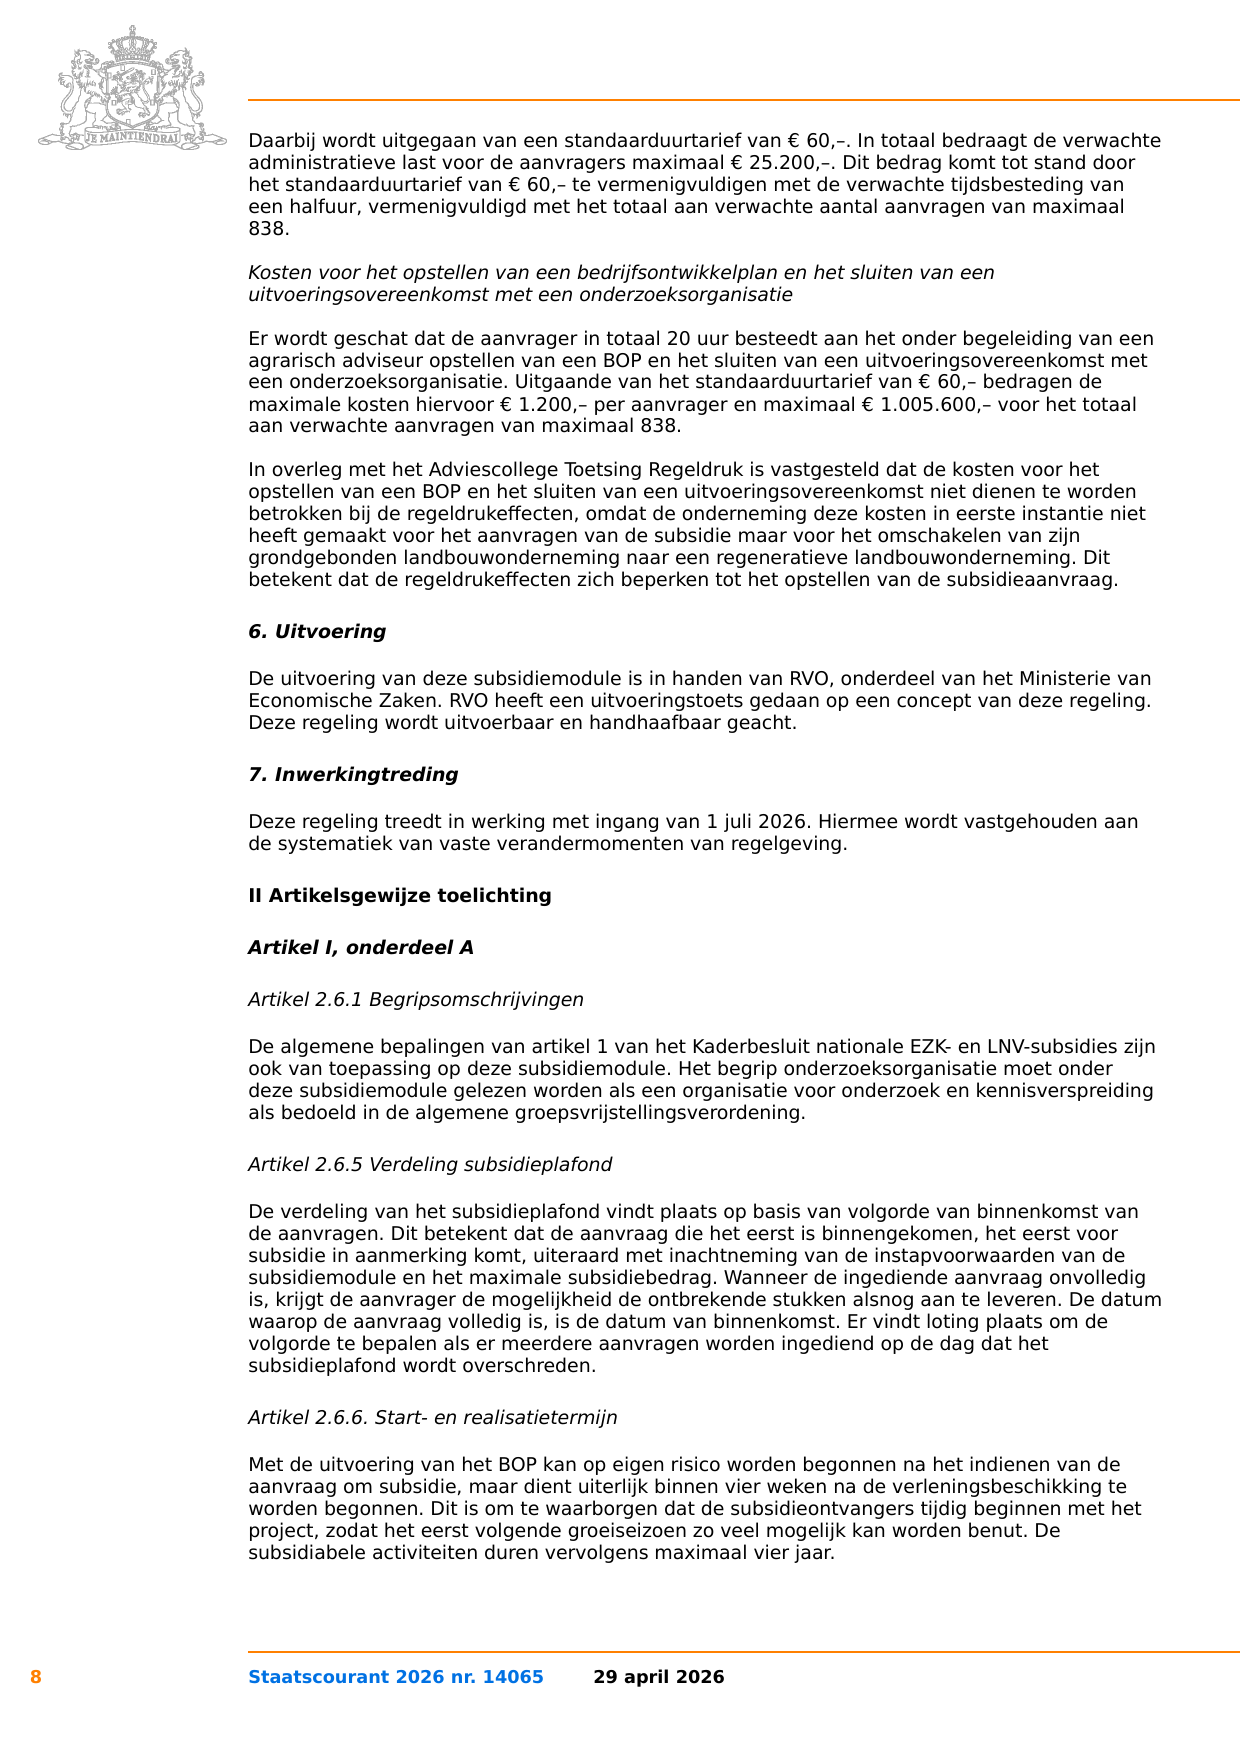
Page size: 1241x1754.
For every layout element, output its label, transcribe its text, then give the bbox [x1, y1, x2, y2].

subtitle 7. Inwerkingtreding [248, 764, 1163, 786]
subtitle 6. Uitvoering [248, 621, 1163, 643]
subtitle Artikel 2.6.1 Begripsomschrijvingen [248, 989, 1163, 1011]
text Met de uitvoering van het BOP kan op eigen risico worden begonnen na het indienen van de aanvraag om subsidie, maar dient uiterlijk binnen vier weken na de verleningsbeschikking te worden begonnen. Dit is om te waarborgen dat de subsidieontvangers tijdig beginnen met het project, zodat het eerst volgende groeiseizoen zo veel mogelijk kan worden benut. De subsidiabele activiteiten duren vervolgens maximaal vier jaar. [248, 1454, 1163, 1563]
subtitle Artikel I, onderdeel A [248, 937, 1163, 959]
subtitle Artikel 2.6.5 Verdeling subsidieplafond [248, 1154, 1163, 1176]
text In overleg met het Adviescollege Toetsing Regeldruk is vastgesteld dat de kosten voor het opstellen van een BOP en het sluiten van een uitvoeringsovereenkomst niet dienen te worden betrokken bij de regeldrukeffecten, omdat de onderneming deze kosten in eerste instantie niet heeft gemaakt voor het aanvragen van de subsidie maar voor het omschakelen van zijn grondgebonden landbouwonderneming naar een regeneratieve landbouwonderneming. Dit betekent dat de regeldrukeffecten zich beperken tot het opstellen van de subsidieaanvraag. [248, 459, 1163, 591]
text De algemene bepalingen van artikel 1 van het Kaderbesluit nationale EZK- en LNV-subsidies zijn ook van toepassing op deze subsidiemodule. Het begrip onderzoeksorganisatie moet onder deze subsidiemodule gelezen worden als een organisatie voor onderzoek en kennisverspreiding als bedoeld in de algemene groepsvrijstellingsverordening. [248, 1036, 1163, 1124]
text De uitvoering van deze subsidiemodule is in handen van RVO, onderdeel van het Ministerie van Economische Zaken. RVO heeft een uitvoeringstoets gedaan op een concept van deze regeling. Deze regeling wordt uitvoerbaar en handhaafbaar geacht. [248, 668, 1163, 734]
subtitle Kosten voor het opstellen van een bedrijfsontwikkelplan en het sluiten van een uitvoeringsovereenkomst met een onderzoeksorganisatie [248, 262, 1163, 306]
subtitle Artikel 2.6.6. Start- en realisatietermijn [248, 1407, 1163, 1429]
text Er wordt geschat dat de aanvrager in totaal 20 uur besteedt aan het onder begeleiding van een agrarisch adviseur opstellen van een BOP en het sluiten van een uitvoeringsovereenkomst met een onderzoeksorganisatie. Uitgaande van het standaarduurtarief van € 60,– bedragen de maximale kosten hiervoor € 1.200,– per aanvrager en maximaal € 1.005.600,– voor het totaal aan verwachte aanvragen van maximaal 838. [248, 327, 1163, 437]
subtitle II Artikelsgewijze toelichting [248, 885, 1163, 907]
text Deze regeling treedt in werking met ingang van 1 juli 2026. Hiermee wordt vastgehouden aan de systematiek van vaste verandermomenten van regelgeving. [248, 811, 1163, 855]
text Daarbij wordt uitgegaan van een standaarduurtarief van € 60,–. In totaal bedraagt de verwachte administratieve last voor de aanvragers maximaal € 25.200,–. Dit bedrag komt tot stand door het standaarduurtarief van € 60,– te vermenigvuldigen met de verwachte tijdsbesteding van een halfuur, vermenigvuldigd met het totaal aan verwachte aantal aanvragen van maximaal 838. [248, 130, 1163, 240]
text De verdeling van het subsidieplafond vindt plaats op basis van volgorde van binnenkomst van de aanvragen. Dit betekent dat de aanvraag die het eerst is binnengekomen, het eerst voor subsidie in aanmerking komt, uiteraard met inachtneming van de instapvoorwaarden van de subsidiemodule en het maximale subsidiebedrag. Wanneer de ingediende aanvraag onvolledig is, krijgt de aanvrager de mogelijkheid de ontbrekende stukken alsnog aan te leveren. De datum waarop de aanvraag volledig is, is de datum van binnenkomst. Er vindt loting plaats om de volgorde te bepalen als er meerdere aanvragen worden ingediend op de dag dat het subsidieplafond wordt overschreden. [248, 1201, 1163, 1377]
picture [38, 25, 227, 150]
